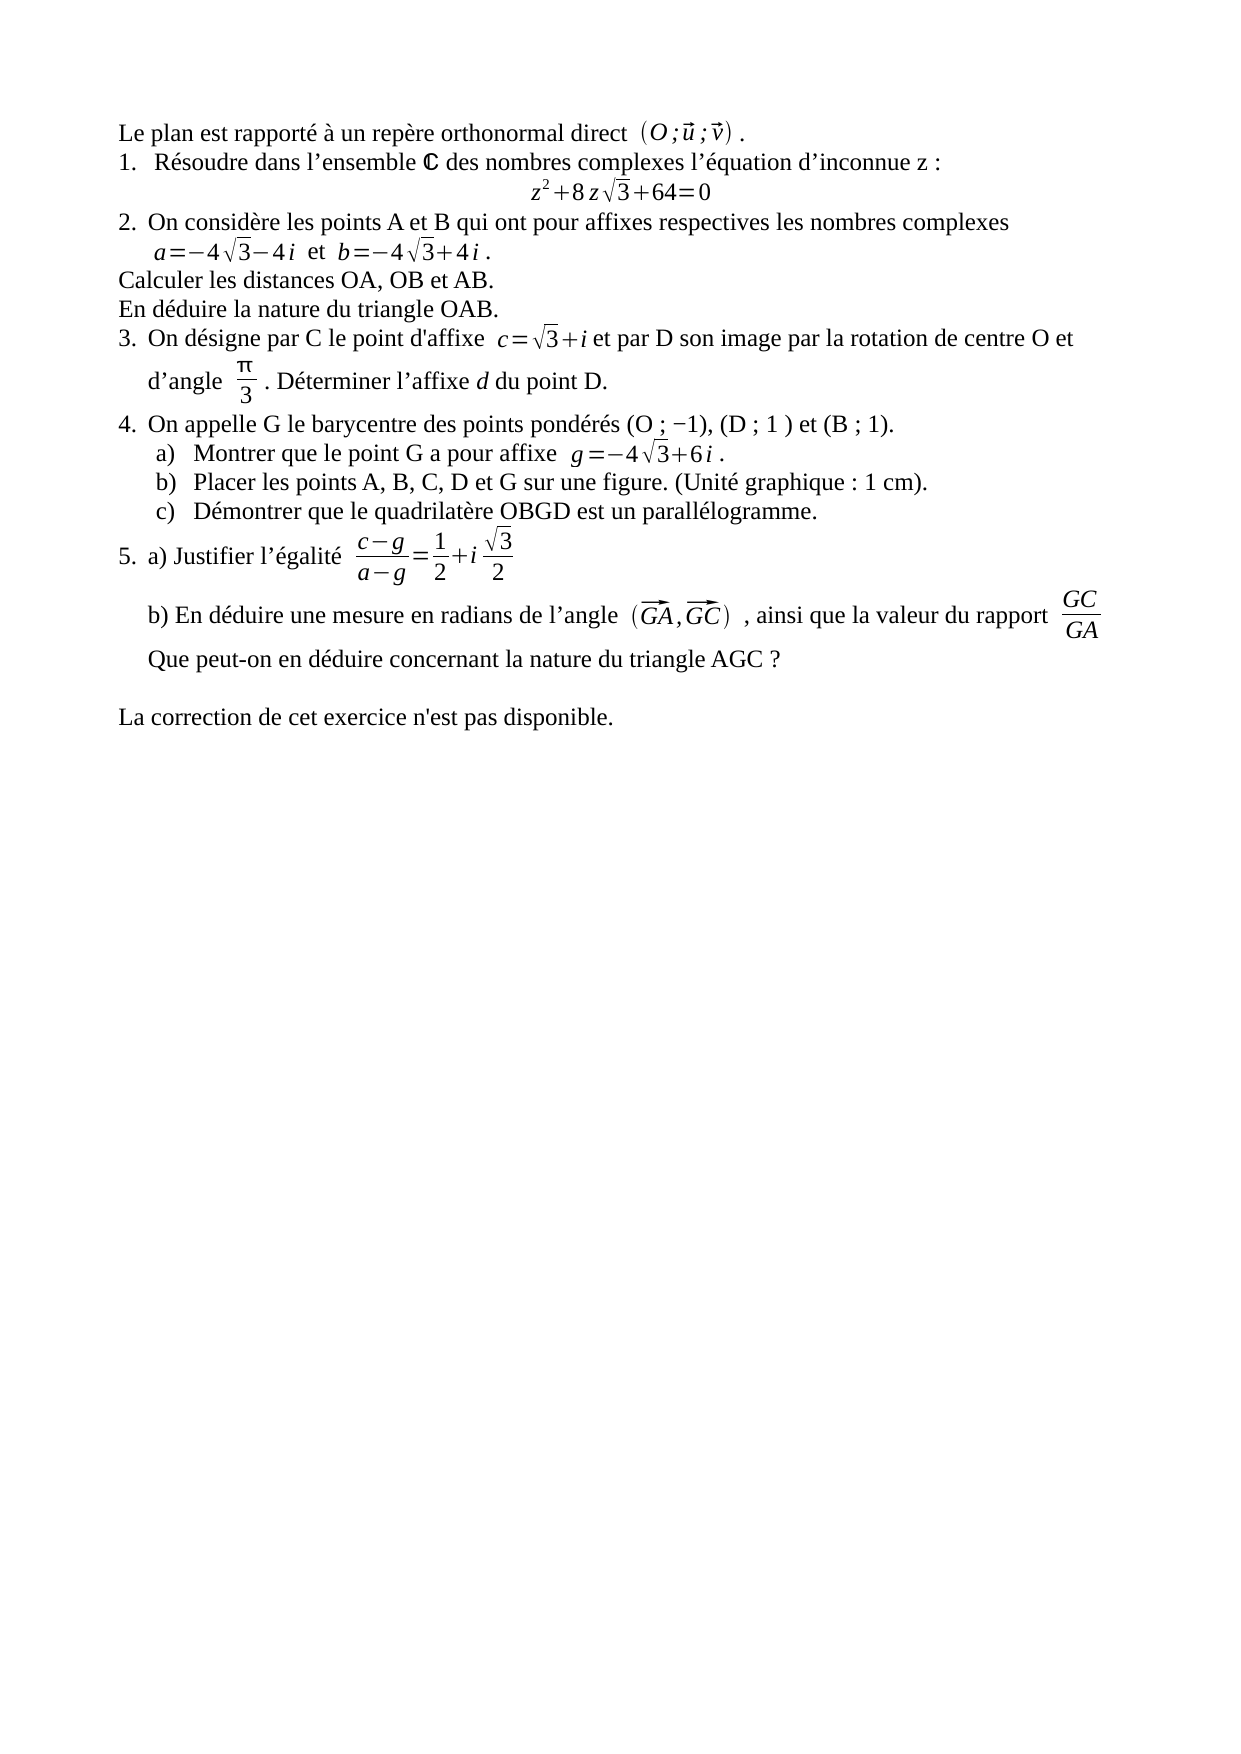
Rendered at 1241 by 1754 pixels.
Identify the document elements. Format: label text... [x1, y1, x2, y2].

list Résoudre dans l’ensemble ℂ des nombres complexes l’équation d’inconnue z : [118, 147, 1122, 176]
text La correction de cet exercice n'est pas disponible. [118, 702, 1122, 731]
list On considère les points A et B qui ont pour affixes respectives les nombres complexes et . [118, 207, 1122, 265]
list a) Justifier l’égalité [118, 524, 1122, 586]
text Le plan est rapporté à un repère orthonormal direct . [118, 118, 1122, 147]
list Placer les points A, B, C, D et G sur une figure. (Unité graphique : 1 cm). [156, 467, 1122, 496]
list On appelle G le barycentre des points pondérés (O ; −1), (D ; 1 ) et (B ; 1). [118, 409, 1122, 437]
text Calculer les distances OA, OB et AB. [118, 265, 1122, 294]
list b) En déduire une mesure en radians de l’angle , ainsi que la valeur du rapport [118, 586, 1122, 644]
list On désigne par C le point d'affixe et par D son image par la rotation de centre O et d’angle . Déterminer l’affixe d du point D. [118, 323, 1122, 409]
list Montrer que le point G a pour affixe . [156, 437, 1122, 467]
list Démontrer que le quadrilatère OBGD est un parallélogramme. [156, 496, 1122, 524]
list Que peut-on en déduire concernant la nature du triangle AGC ? [118, 644, 1122, 673]
text En déduire la nature du triangle OAB. [118, 294, 1122, 323]
